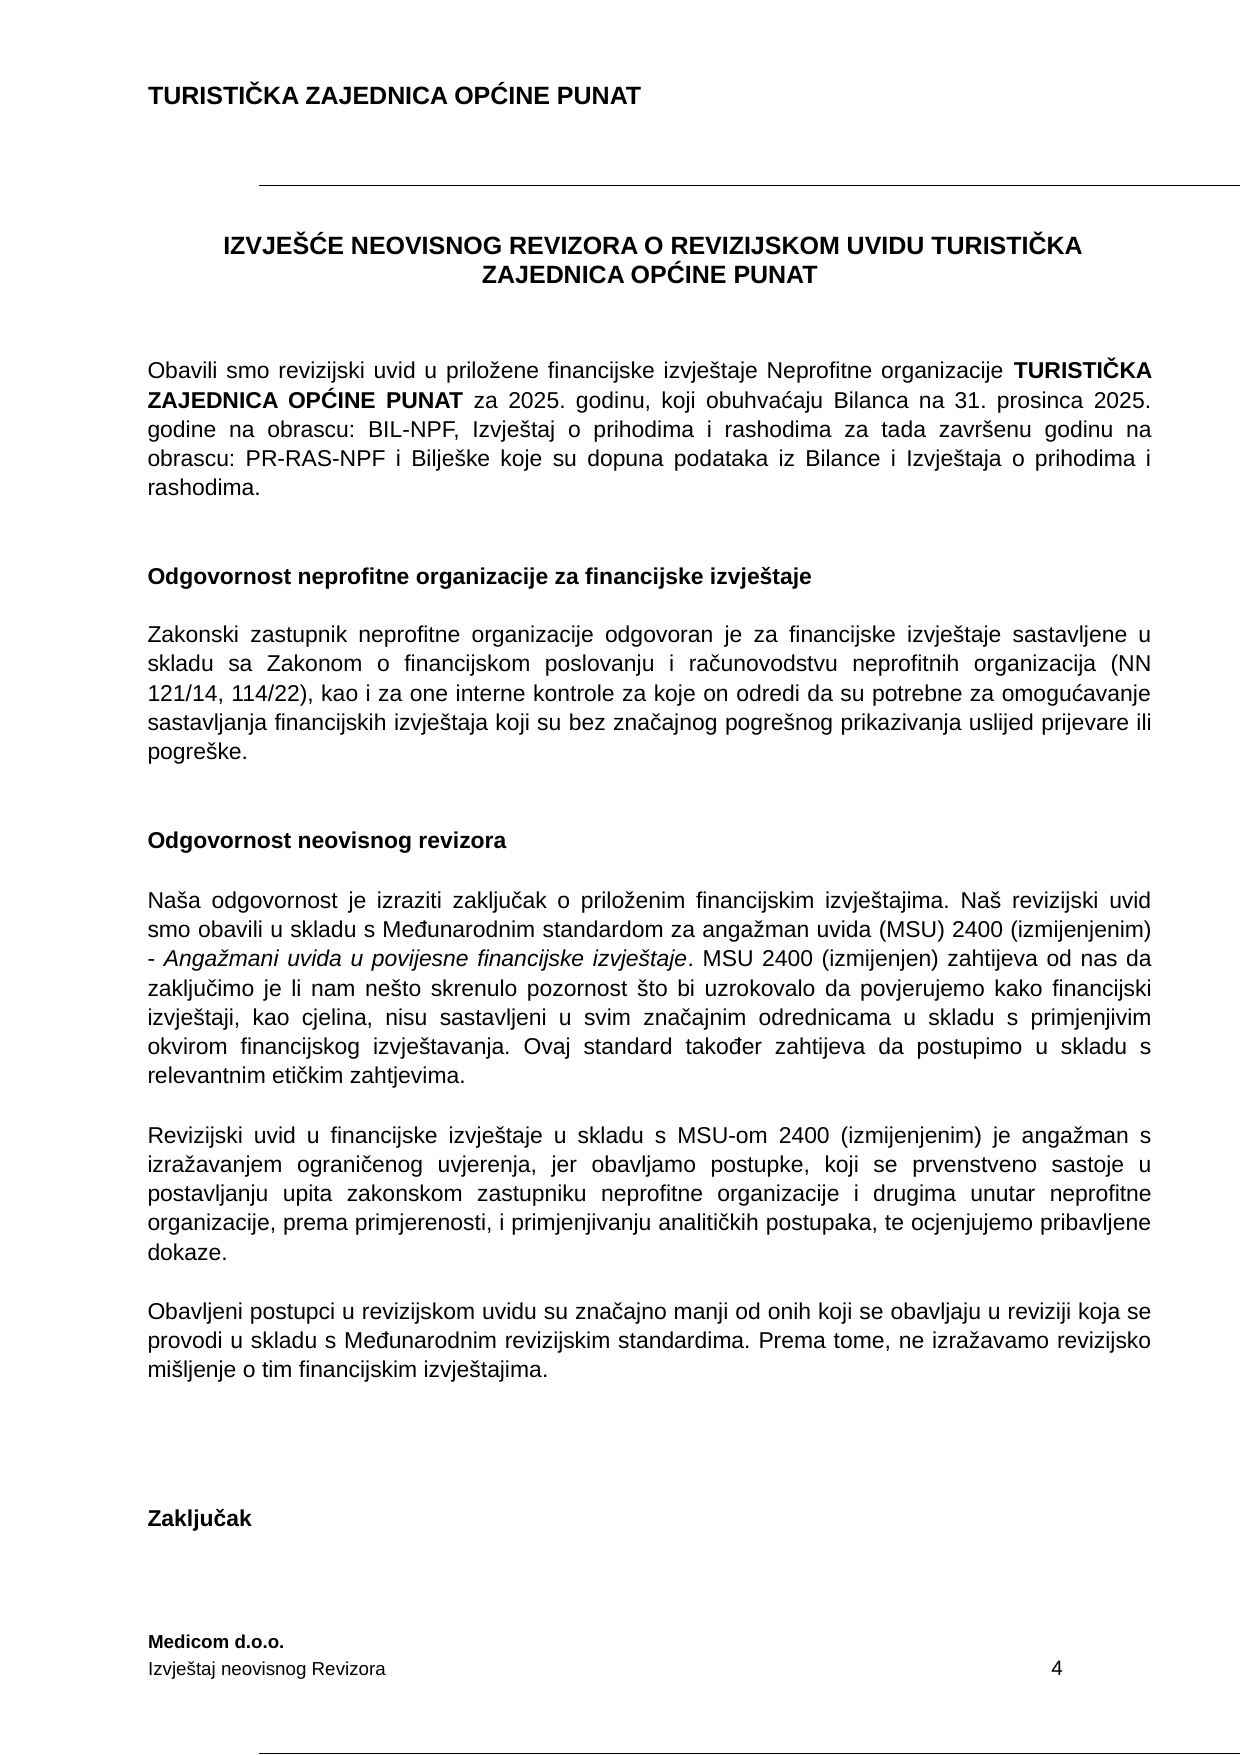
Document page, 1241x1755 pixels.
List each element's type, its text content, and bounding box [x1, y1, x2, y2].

text Zakonski zastupnik neprofitne organizacije odgovoran je za financijske izvještaje sastavljene u skladu sa Zakonom o financijskom poslovanju i računovodstvu neprofitnih organizacija (NN 121/14, 114/22), kao i za one interne kontrole za koje on odredi da su potrebne za omogućavanje sastavljanja financijskih izvještaja koji su bez značajnog pogrešnog prikazivanja uslijed prijevare ili pogreške. [147, 621, 1152, 764]
text IZVJEŠĆE NEOVISNOG REVIZORA O REVIZIJSKOM UVIDU TURISTIČKA ZAJEDNICA OPĆINE PUNAT [222, 231, 1084, 289]
text Obavljeni postupci u revizijskom uvidu su značajno manji od onih koji se obavljaju u reviziji koja se provodi u skladu s Međunarodnim revizijskim standardima. Prema tome, ne izražavamo revizijsko mišljenje o tim financijskim izvještajima. [147, 1298, 1152, 1383]
subtitle Odgovornost neovisnog revizora [147, 827, 1152, 854]
text Naša odgovornost je izraziti zaključak o priloženim financijskim izvještajima. Naš revizijski uvid smo obavili u skladu s Međunarodnim standardom za angažman uvida (MSU) 2400 (izmijenjenim) - Angažmani uvida u povijesne financijske izvještaje. MSU 2400 (izmijenjen) zahtijeva od nas da zaključimo je li nam nešto skrenulo pozornost što bi uzrokovalo da povjerujemo kako financijski izvještaji, kao cjelina, nisu sastavljeni u svim značajnim odrednicama u skladu s primjenjivim okvirom financijskog izvještavanja. Ovaj standard također zahtijeva da postupimo u skladu s relevantnim etičkim zahtjevima. [147, 887, 1152, 1088]
text Obavili smo revizijski uvid u priložene financijske izvještaje Neprofitne organizacije TURISTIČKA ZAJEDNICA OPĆINE PUNAT za 2025. godinu, koji obuhvaćaju Bilanca na 31. prosinca 2025. godine na obrascu: BIL-NPF, Izvještaj o prihodima i rashodima za tada završenu godinu na obrascu: PR-RAS-NPF i Bilješke koje su dopuna podataka iz Bilance i Izvještaja o prihodima i rashodima. [147, 357, 1152, 500]
subtitle Odgovornost neprofitne organizacije za financijske izvještaje [147, 563, 1152, 590]
subtitle Zaključak [147, 1505, 1152, 1532]
text Revizijski uvid u financijske izvještaje u skladu s MSU-om 2400 (izmijenjenim) je angažman s izražavanjem ograničenog uvjerenja, jer obavljamo postupke, koji se prvenstveno sastoje u postavljanju upita zakonskom zastupniku neprofitne organizacije i drugima unutar neprofitne organizacije, prema primjerenosti, i primjenjivanju analitičkih postupaka, te ocjenjujemo pribavljene dokaze. [147, 1122, 1152, 1265]
